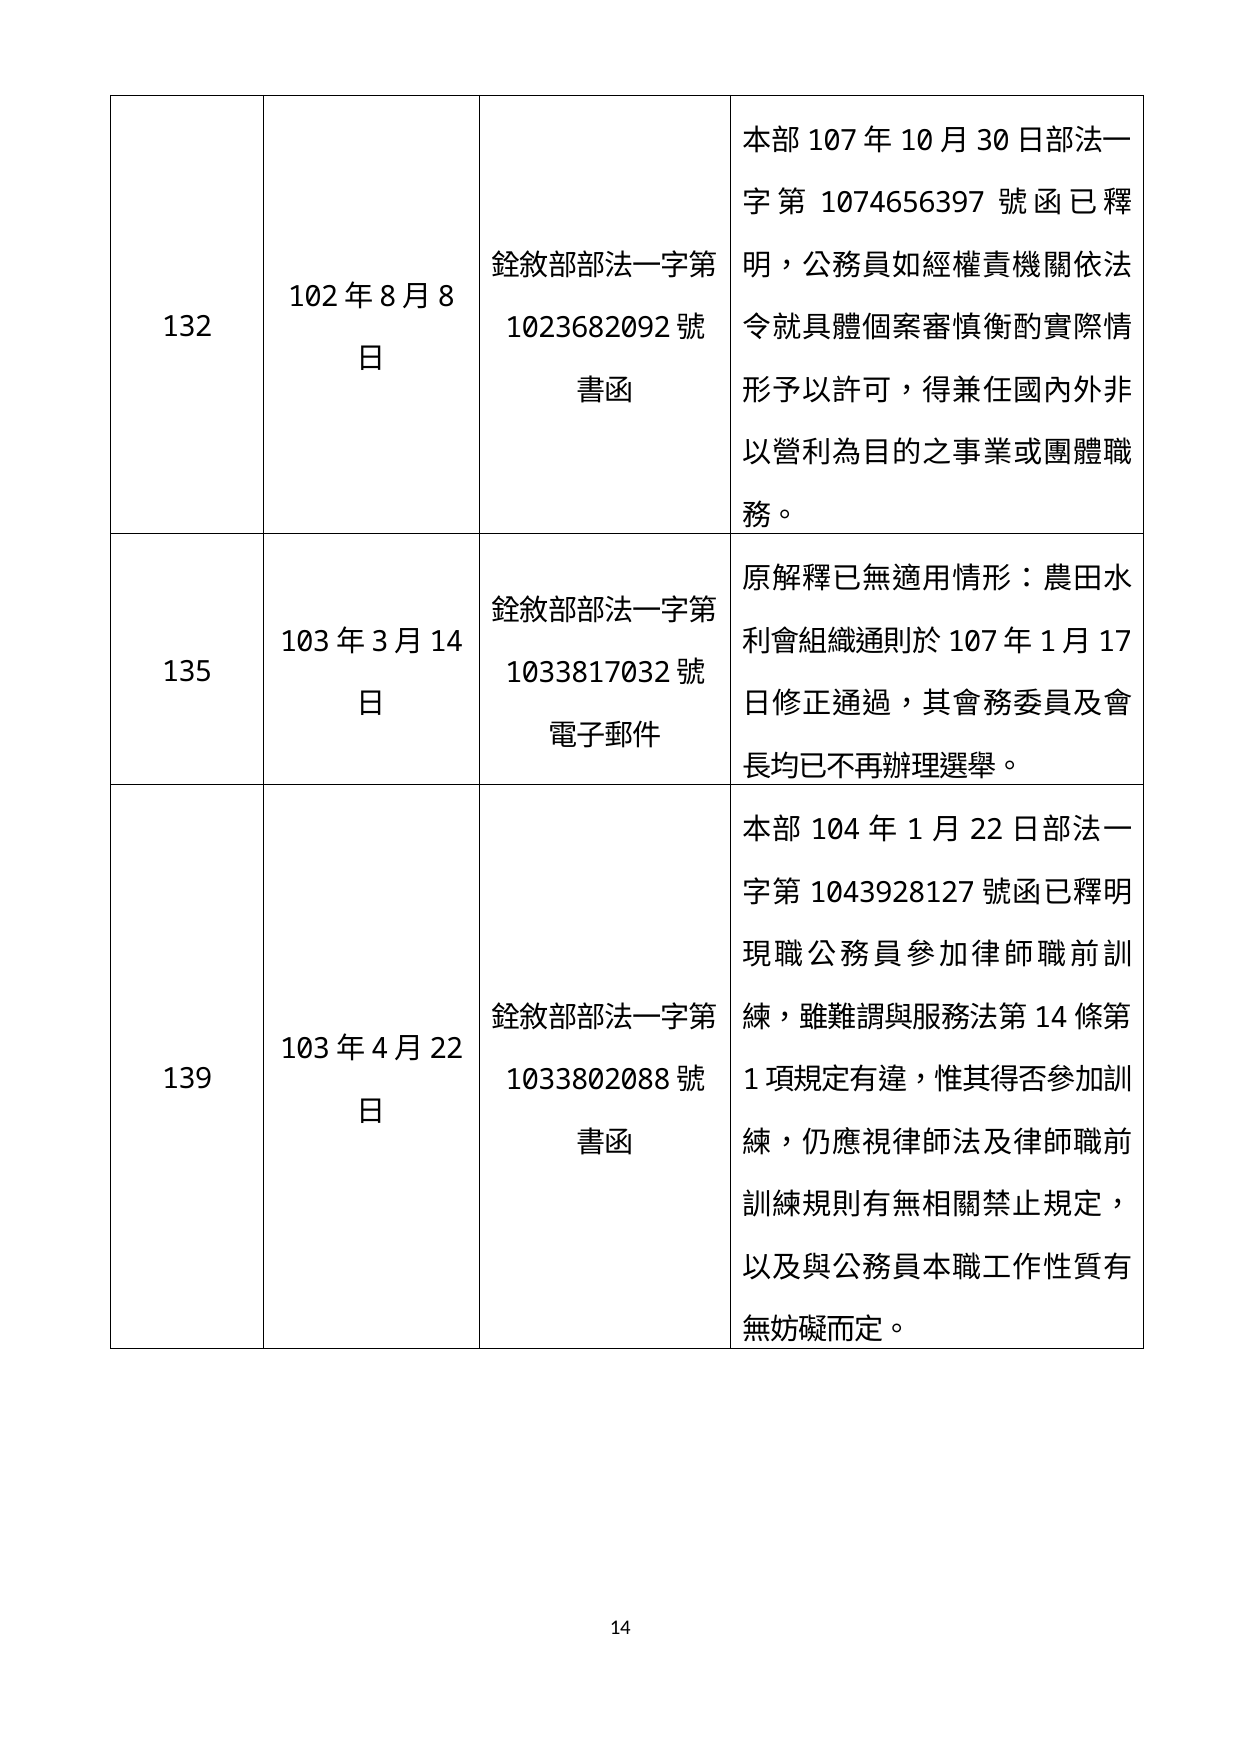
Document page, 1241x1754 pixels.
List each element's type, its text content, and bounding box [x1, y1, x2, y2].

table_cell 139 [111, 785, 263, 1348]
table_cell 103年4月22日 [264, 785, 479, 1348]
table_cell 132 [111, 96, 263, 533]
table_cell 銓敘部部法一字第1023682092號書函 [480, 96, 730, 533]
table_cell 102年8月8日 [264, 96, 479, 533]
table_cell 銓敘部部法一字第1033817032號電子郵件 [480, 534, 730, 784]
table_cell 135 [111, 534, 263, 784]
table_cell 原解釋已無適用情形：農田水利會組織通則於107年1月17日修正通過，其會務委員及會長均已不再辦理選舉。 [731, 534, 1143, 784]
table_cell 103年3月14日 [264, 534, 479, 784]
table_cell 本部107年10月30日部法一字第1074656397號函已釋明，公務員如經權責機關依法令就具體個案審慎衡酌實際情形予以許可，得兼任國內外非以營利為目的之事業或團體職務。 [731, 96, 1143, 533]
table_cell 銓敘部部法一字第1033802088號書函 [480, 785, 730, 1348]
table_cell 本部104年1月22日部法一字第1043928127號函已釋明現職公務員參加律師職前訓練，雖難謂與服務法第14條第1項規定有違，惟其得否參加訓練，仍應視律師法及律師職前訓練規則有無相關禁止規定，以及與公務員本職工作性質有無妨礙而定。 [731, 785, 1143, 1348]
